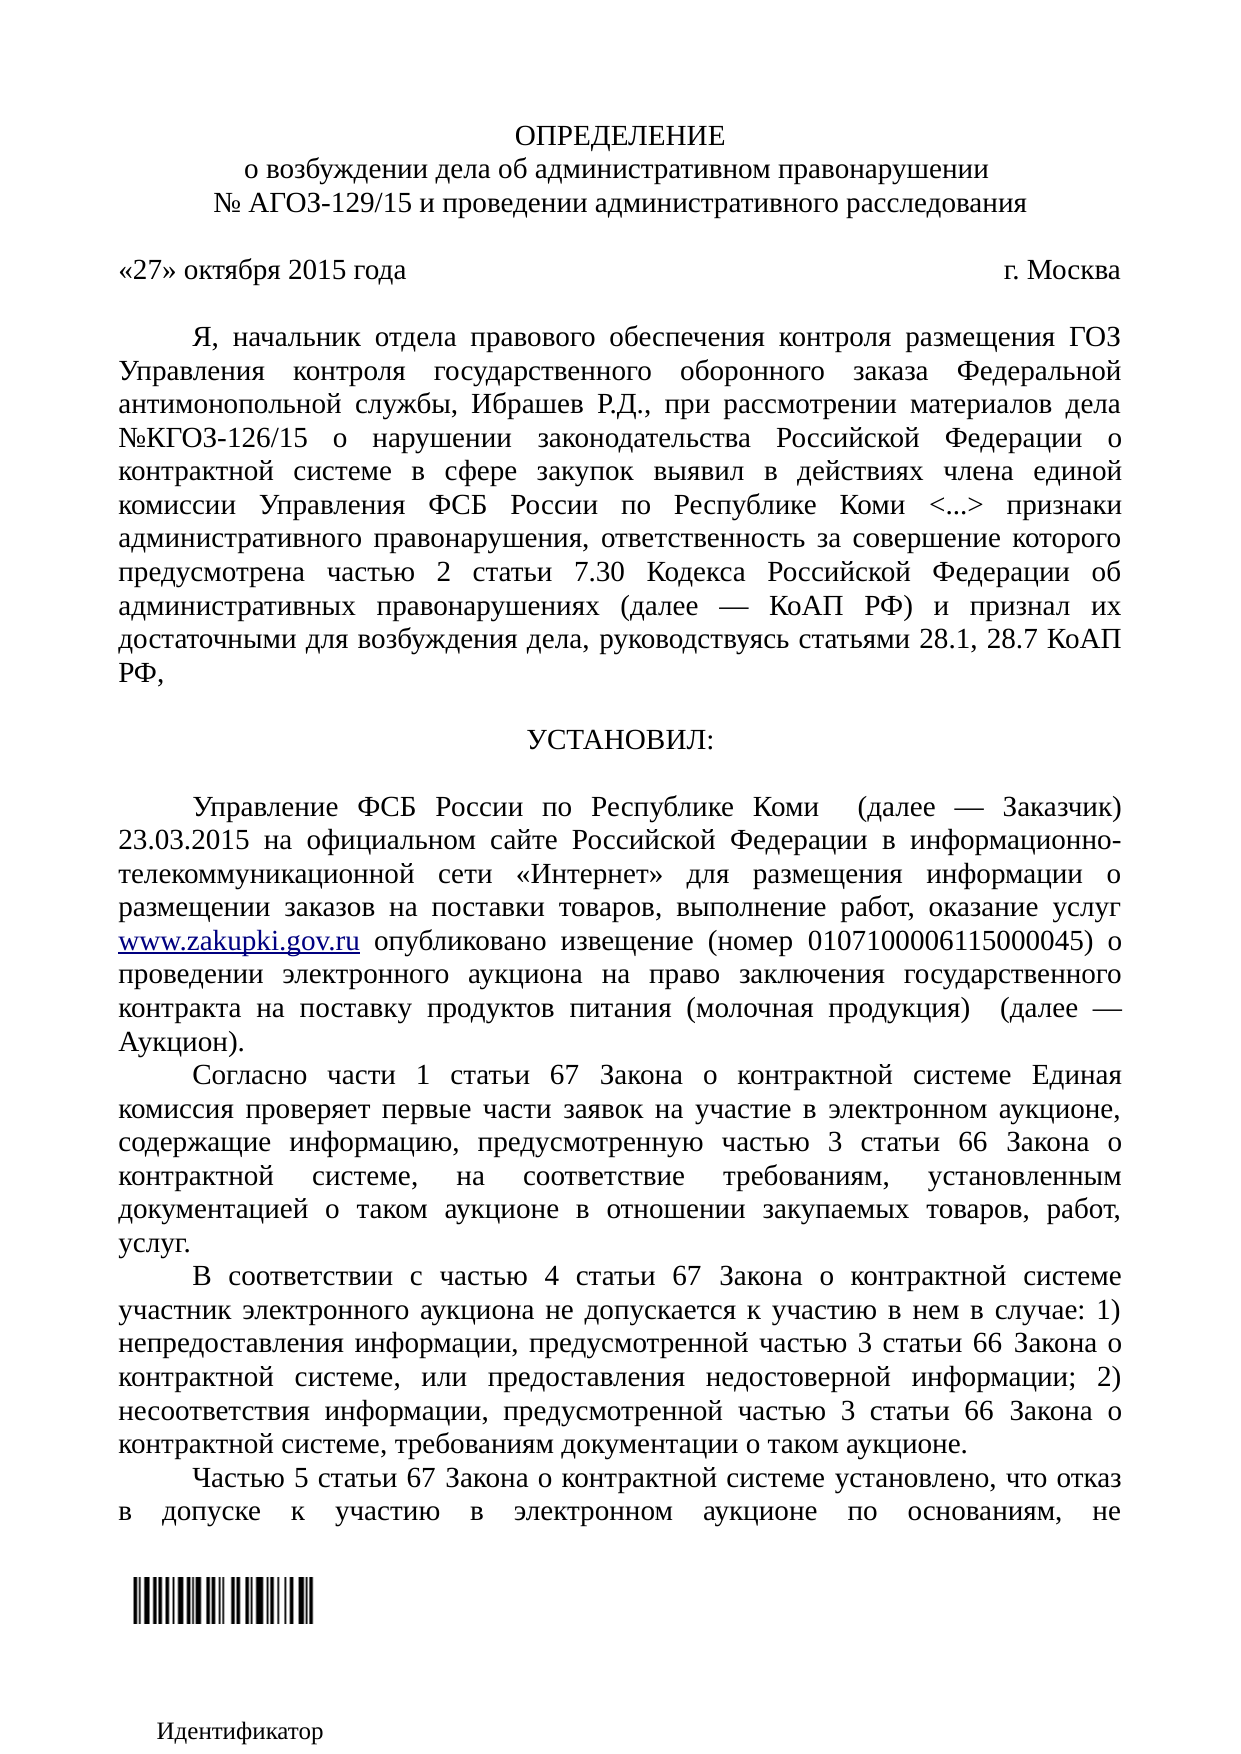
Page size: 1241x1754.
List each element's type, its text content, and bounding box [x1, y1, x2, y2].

text Я, начальник отдела правового обеспечения контроля размещения ГОЗ Управления контроля государственного оборонного заказа Федеральной антимонопольной службы, Ибрашев Р.Д., при рассмотрении материалов дела №КГОЗ-126/15 о нарушении законодательства Российской Федерации о контрактной системе в сфере закупок выявил в действиях члена единой комиссии Управления ФСБ России по Республике Коми <...> признаки административного правонарушения, ответственность за совершение которого предусмотрена частью 2 статьи 7.30 Кодекса Российской Федерации об административных правонарушениях (далее — КоАП РФ) и признал их достаточными для возбуждения дела, руководствуясь статьями 28.1, 28.7 КоАП РФ, [118, 319, 1122, 688]
text УСТАНОВИЛ: [118, 722, 1122, 755]
text Управление ФСБ России по Республике Коми (далее — Заказчик) 23.03.2015 на официальном сайте Российской Федерации в информационно-телекоммуникационной сети «Интернет» для размещения информации о размещении заказов на поставки товаров, выполнение работ, оказание услуг www.zakupki.gov.ru опубликовано извещение (номер 0107100006115000045) о проведении электронного аукциона на право заключения государственного контракта на поставку продуктов питания (молочная продукция) (далее — Аукцион). [118, 789, 1122, 1057]
text ОПРЕДЕЛЕНИЕ [118, 118, 1122, 152]
text «27» октября 2015 года г. Москва [118, 252, 1122, 286]
text В соответствии с частью 4 статьи 67 Закона о контрактной системе участник электронного аукциона не допускается к участию в нем в случае: 1) непредоставления информации, предусмотренной частью 3 статьи 66 Закона о контрактной системе, или предоставления недостоверной информации; 2) несоответствия информации, предусмотренной частью 3 статьи 66 Закона о контрактной системе, требованиям документации о таком аукционе. [118, 1258, 1122, 1460]
text Частью 5 статьи 67 Закона о контрактной системе установлено, что отказ в допуске к участию в электронном аукционе по основаниям, не [118, 1460, 1122, 1527]
text № АГОЗ-129/15 и проведении административного расследования [118, 185, 1122, 219]
text Согласно части 1 статьи 67 Закона о контрактной системе Единая комиссия проверяет первые части заявок на участие в электронном аукционе, содержащие информацию, предусмотренную частью 3 статьи 66 Закона о контрактной системе, на соответствие требованиям, установленным документацией о таком аукционе в отношении закупаемых товаров, работ, услуг. [118, 1057, 1122, 1258]
text о возбуждении дела об административном правонарушении [118, 152, 1122, 185]
picture [118, 1577, 331, 1624]
